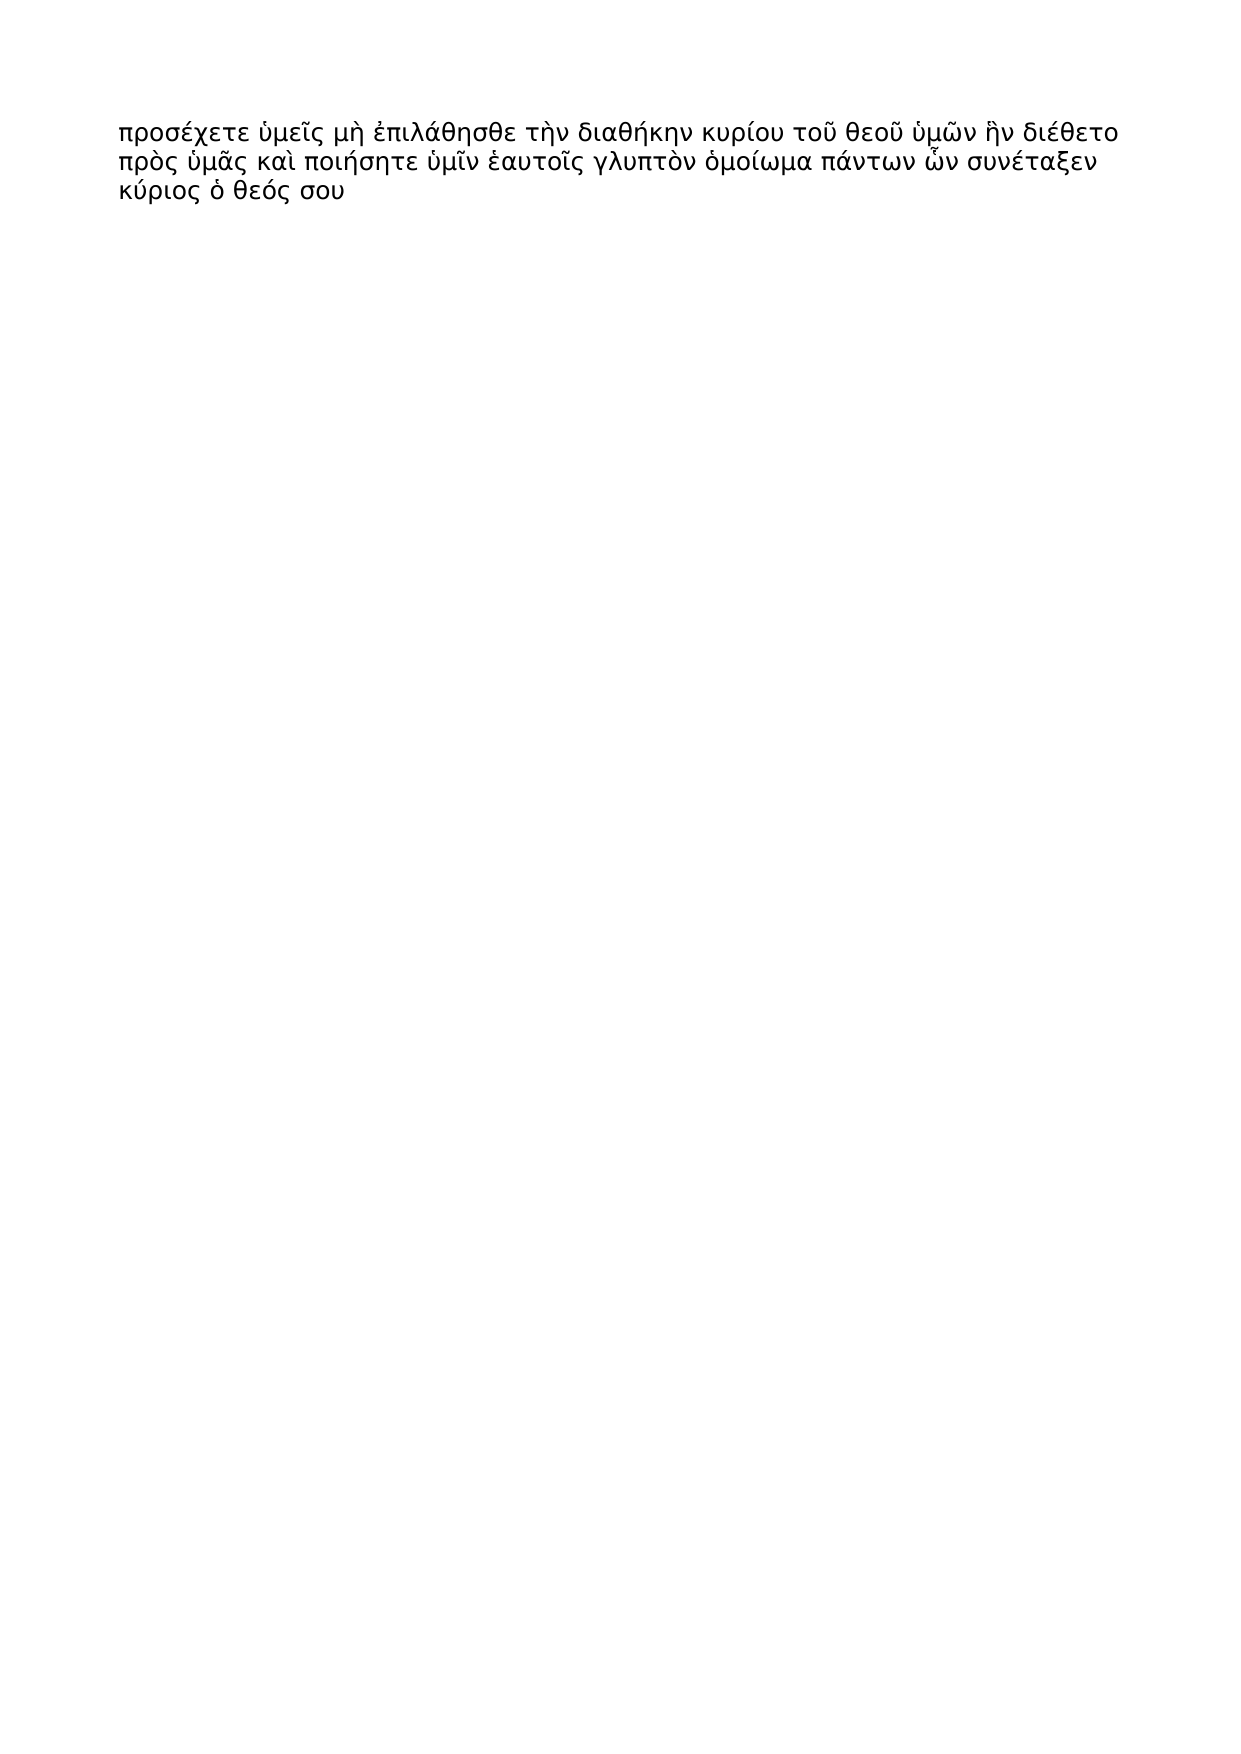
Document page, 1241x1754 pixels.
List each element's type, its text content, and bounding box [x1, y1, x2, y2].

text προσέχετε ὑμεῖς μὴ ἐπιλάθησθε τὴν διαθήκην κυρίου τοῦ θεοῦ ὑμῶν ἣν διέθετο πρὸς ὑμᾶς καὶ ποιήσητε ὑμῖν ἑαυτοῖς γλυπτὸν ὁμοίωμα πάντων ὧν συνέταξεν κύριος ὁ θεός σου [118, 118, 1122, 206]
